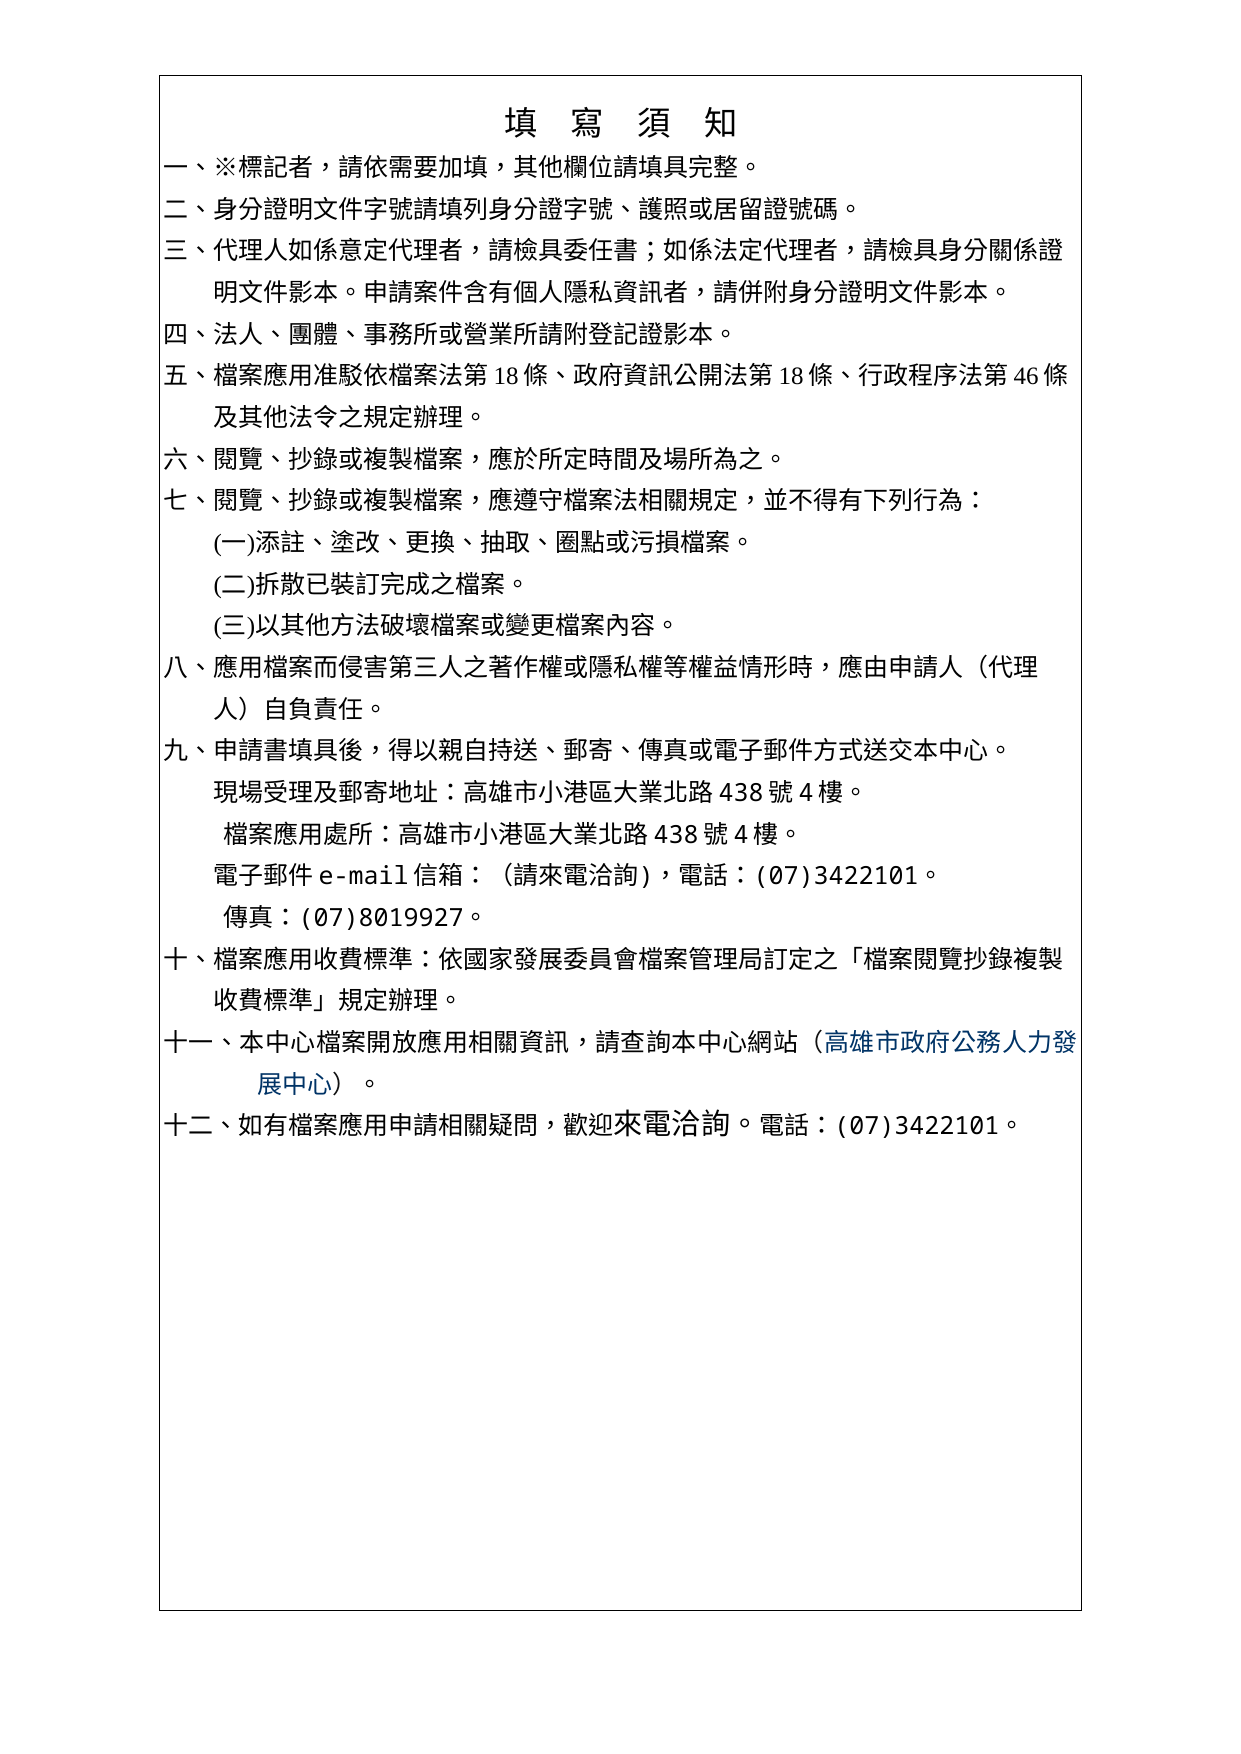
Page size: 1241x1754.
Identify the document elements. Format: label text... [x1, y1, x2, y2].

table_header 填 寫 須 知 一、※標記者，請依需要加填，其他欄位請填具完整。 二、身分證明文件字號請填列身分證字號、護照或居留證號碼。 三、代理人如係意定代理者，請檢具委任書；如係法定代理者，請檢具身分關係證明文件影本。申請案件含有個人隱私資訊者，請併附身分證明文件影本。 四、法人、團體、事務所或營業所請附登記證影本。 五、檔案應用准駁依檔案法第18條、政府資訊公開法第18條、行政程序法第46條及其他法令之規定辦理。 六、閱覽、抄錄或複製檔案，應於所定時間及場所為之。 七、閱覽、抄錄或複製檔案，應遵守檔案法相關規定，並不得有下列行為： (一)添註、塗改、更換、抽取、圈點或污損檔案。 (二)拆散已裝訂完成之檔案。 (三)以其他方法破壞檔案或變更檔案內容。 八、應用檔案而侵害第三人之著作權或隱私權等權益情形時，應由申請人（代理人）自負責任。 九、申請書填具後，得以親自持送、郵寄、傳真或電子郵件方式送交本中心。 現場受理及郵寄地址：高雄市小港區大業北路438號4樓。 檔案應用處所：高雄市小港區大業北路438號4樓。 電子郵件e-mail信箱：（請來電洽詢)，電話：(07)3422101。 傳真：(07)8019927。 十、檔案應用收費標準：依國家發展委員會檔案管理局訂定之「檔案閱覽抄錄複製收費標準」規定辦理。 十一、本中心檔案開放應用相關資訊，請查詢本中心網站（高雄市政府公務人力發展中心）。 十二、如有檔案應用申請相關疑問，歡迎來電洽詢。電話：(07)3422101。 [160, 76, 1081, 1610]
